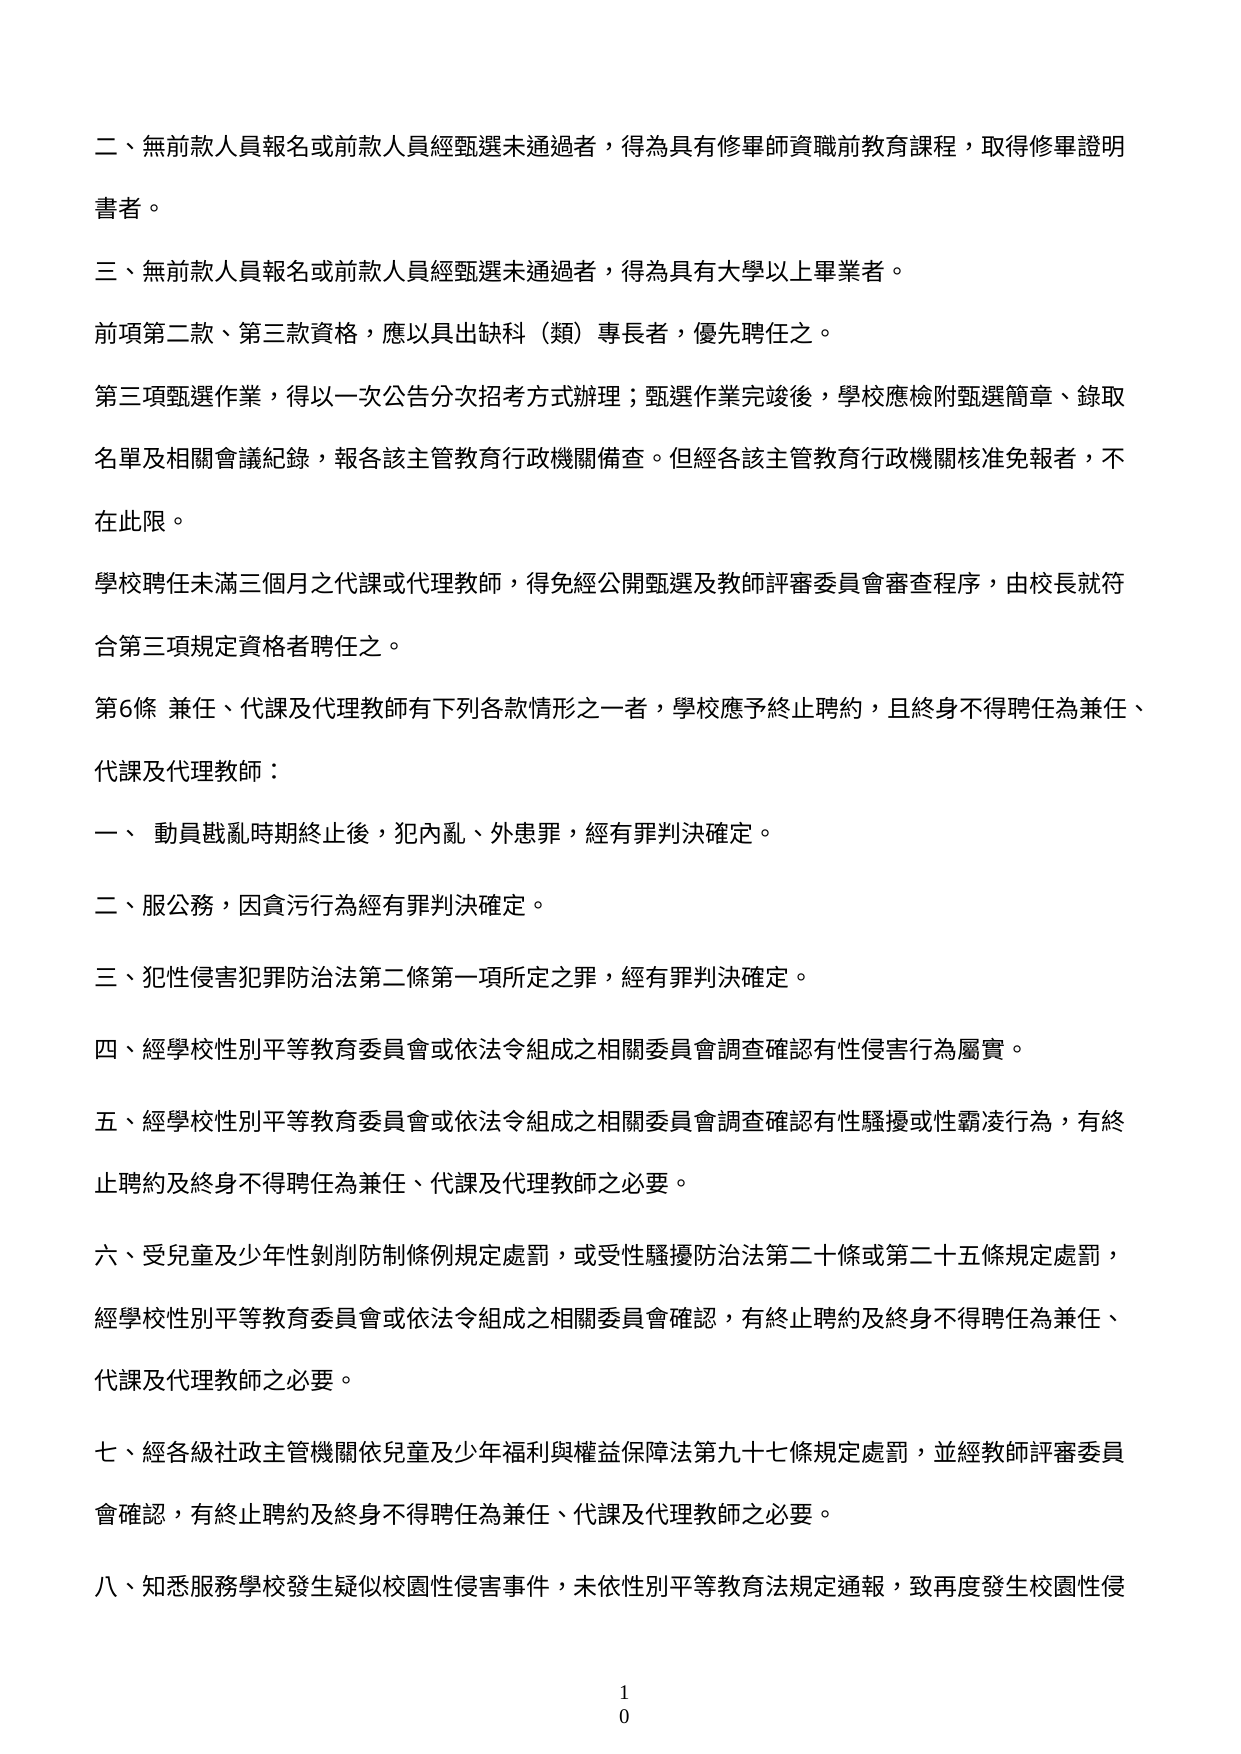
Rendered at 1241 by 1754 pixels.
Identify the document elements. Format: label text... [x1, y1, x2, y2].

text 前項第二款、第三款資格，應以具出缺科（類）專長者，優先聘任之。 [94, 291, 1146, 353]
text 二、服公務，因貪污行為經有罪判決確定。 [94, 862, 1146, 925]
text 四、經學校性別平等教育委員會或依法令組成之相關委員會調查確認有性侵害行為屬實。 [94, 1006, 1146, 1069]
text 三、犯性侵害犯罪防治法第二條第一項所定之罪，經有罪判決確定。 [94, 934, 1146, 997]
text 七、經各級社政主管機關依兒童及少年福利與權益保障法第九十七條規定處罰，並經教師評審委員會確認，有終止聘約及終身不得聘任為兼任、代課及代理教師之必要。 [94, 1409, 1146, 1534]
text 第三項甄選作業，得以一次公告分次招考方式辦理；甄選作業完竣後，學校應檢附甄選簡章、錄取名單及相關會議紀錄，報各該主管教育行政機關備查。但經各該主管教育行政機關核准免報者，不在此限。 [94, 353, 1146, 541]
text 二、無前款人員報名或前款人員經甄選未通過者，得為具有修畢師資職前教育課程，取得修畢證明書者。 [94, 103, 1146, 228]
text 一、 動員戡亂時期終止後，犯內亂、外患罪，經有罪判決確定。 [94, 791, 1146, 853]
text 學校聘任未滿三個月之代課或代理教師，得免經公開甄選及教師評審委員會審查程序，由校長就符合第三項規定資格者聘任之。 [94, 541, 1146, 666]
text 八、知悉服務學校發生疑似校園性侵害事件，未依性別平等教育法規定通報，致再度發生校園性侵 [94, 1544, 1146, 1606]
text 五、經學校性別平等教育委員會或依法令組成之相關委員會調查確認有性騷擾或性霸凌行為，有終止聘約及終身不得聘任為兼任、代課及代理教師之必要。 [94, 1078, 1146, 1203]
text 第6條 兼任、代課及代理教師有下列各款情形之一者，學校應予終止聘約，且終身不得聘任為兼任、代課及代理教師： [94, 666, 1146, 791]
text 六、受兒童及少年性剝削防制條例規定處罰，或受性騷擾防治法第二十條或第二十五條規定處罰，經學校性別平等教育委員會或依法令組成之相關委員會確認，有終止聘約及終身不得聘任為兼任、代課及代理教師之必要。 [94, 1212, 1146, 1400]
text 三、無前款人員報名或前款人員經甄選未通過者，得為具有大學以上畢業者。 [94, 228, 1146, 291]
